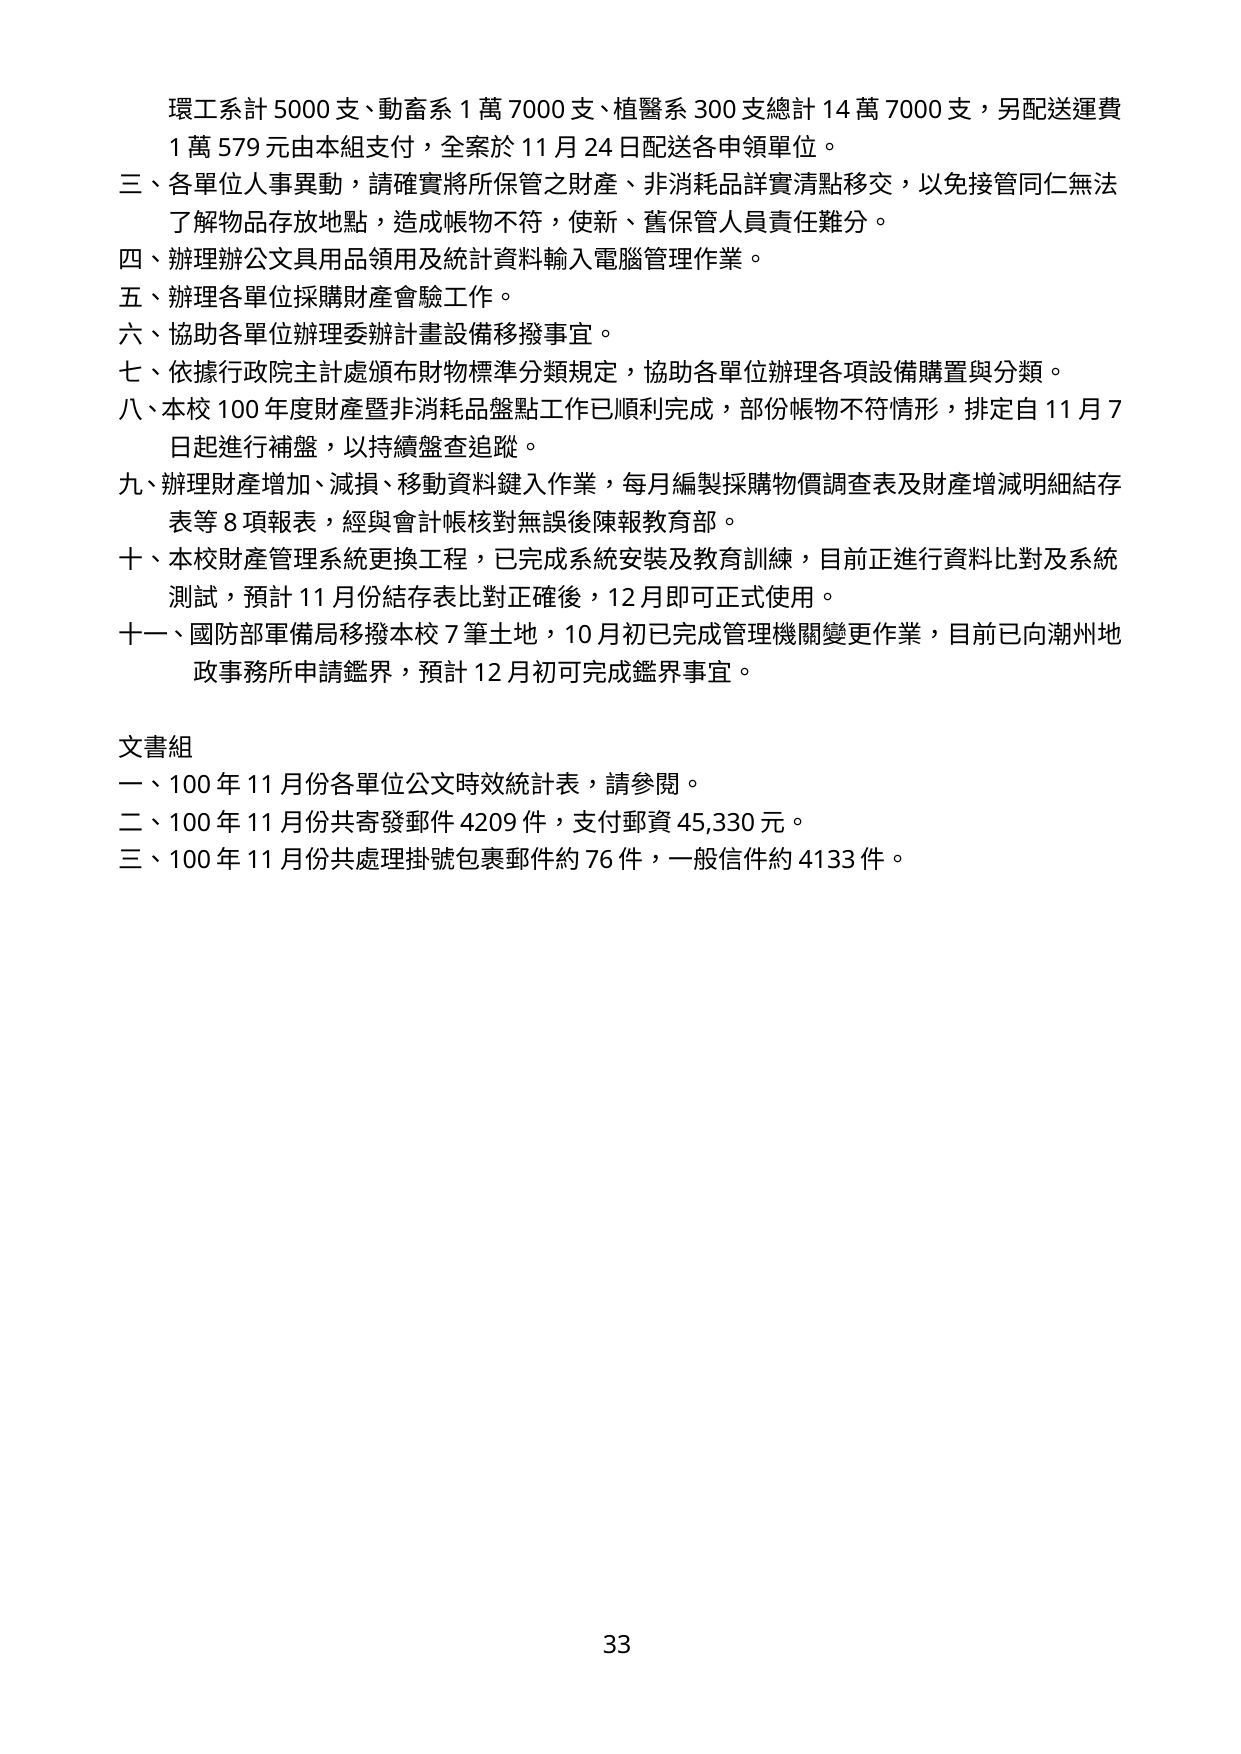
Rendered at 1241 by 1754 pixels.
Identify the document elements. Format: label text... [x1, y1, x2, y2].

text 一、100年11月份各單位公文時效統計表，請參閱。 [118, 764, 1122, 802]
text 文書組 [118, 727, 1122, 764]
text 三、各單位人事異動，請確實將所保管之財產、非消耗品詳實清點移交，以免接管同仁無法了解物品存放地點，造成帳物不符，使新、舊保管人員責任難分。 [118, 164, 1122, 239]
text 八、本校100年度財產暨非消耗品盤點工作已順利完成，部份帳物不符情形，排定自11月7日起進行補盤，以持續盤查追蹤。 [118, 389, 1122, 464]
text 四、辦理辦公文具用品領用及統計資料輸入電腦管理作業。 [118, 239, 1122, 277]
text 二、協助申領疾管局無償讓與1c.c空針相關作業，預定分配獸醫學院（含疫苗所、動物醫院、野生動物收容中心）計9萬5000支、生命科學系計2萬5000支、水產養殖系計2萬支、環工系計5000支、動畜系1萬7000支、植醫系300支總計14萬7000支，另配送運費1萬579元由本組支付，全案於11月24日配送各申領單位。 [118, 89, 1122, 164]
text 十一、國防部軍備局移撥本校7筆土地，10月初已完成管理機關變更作業，目前已向潮州地政事務所申請鑑界，預計12月初可完成鑑界事宜。 [118, 614, 1122, 689]
text 十、本校財產管理系統更換工程，已完成系統安裝及教育訓練，目前正進行資料比對及系統測試，預計11月份結存表比對正確後，12月即可正式使用。 [118, 539, 1122, 614]
text 三、100年11月份共處理掛號包裹郵件約76件，一般信件約4133件。 [118, 839, 1122, 877]
text 九、辦理財產增加、減損、移動資料鍵入作業，每月編製採購物價調查表及財產增減明細結存表等8項報表，經與會計帳核對無誤後陳報教育部。 [118, 464, 1122, 539]
text 七、依據行政院主計處頒布財物標準分類規定，協助各單位辦理各項設備購置與分類。 [118, 352, 1122, 389]
text 二、100年11月份共寄發郵件4209件，支付郵資45,330元。 [118, 802, 1122, 839]
text 六、協助各單位辦理委辦計畫設備移撥事宜。 [118, 314, 1122, 352]
text 五、辦理各單位採購財產會驗工作。 [118, 277, 1122, 314]
